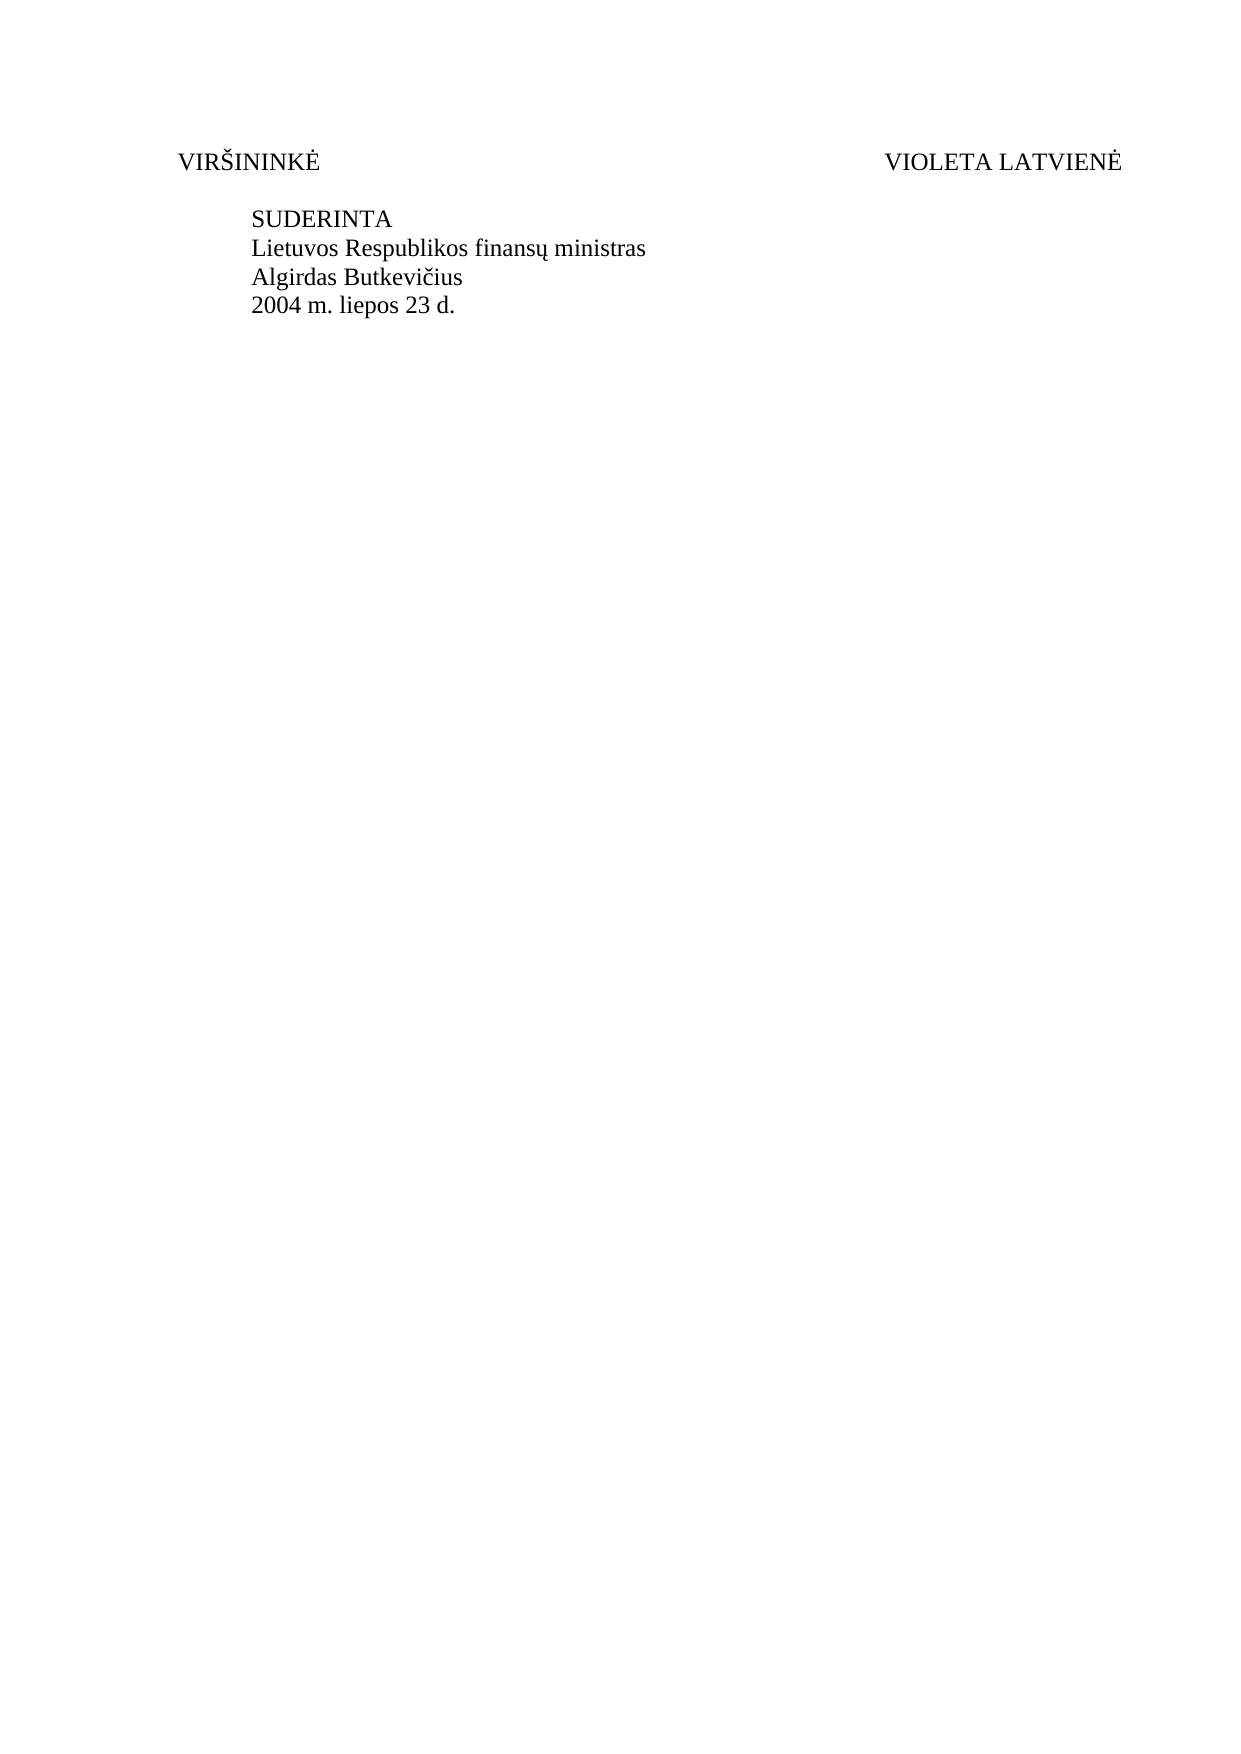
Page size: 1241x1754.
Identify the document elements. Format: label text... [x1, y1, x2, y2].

text Algirdas Butkevičius [177, 262, 1122, 291]
text Lietuvos Respublikos finansų ministras [177, 233, 1122, 262]
text SUDERINTA [177, 204, 1122, 233]
text VIRŠININKĖ VIOLETA LATVIENĖ [177, 147, 1122, 176]
text 2004 m. liepos 23 d. [177, 291, 1122, 319]
